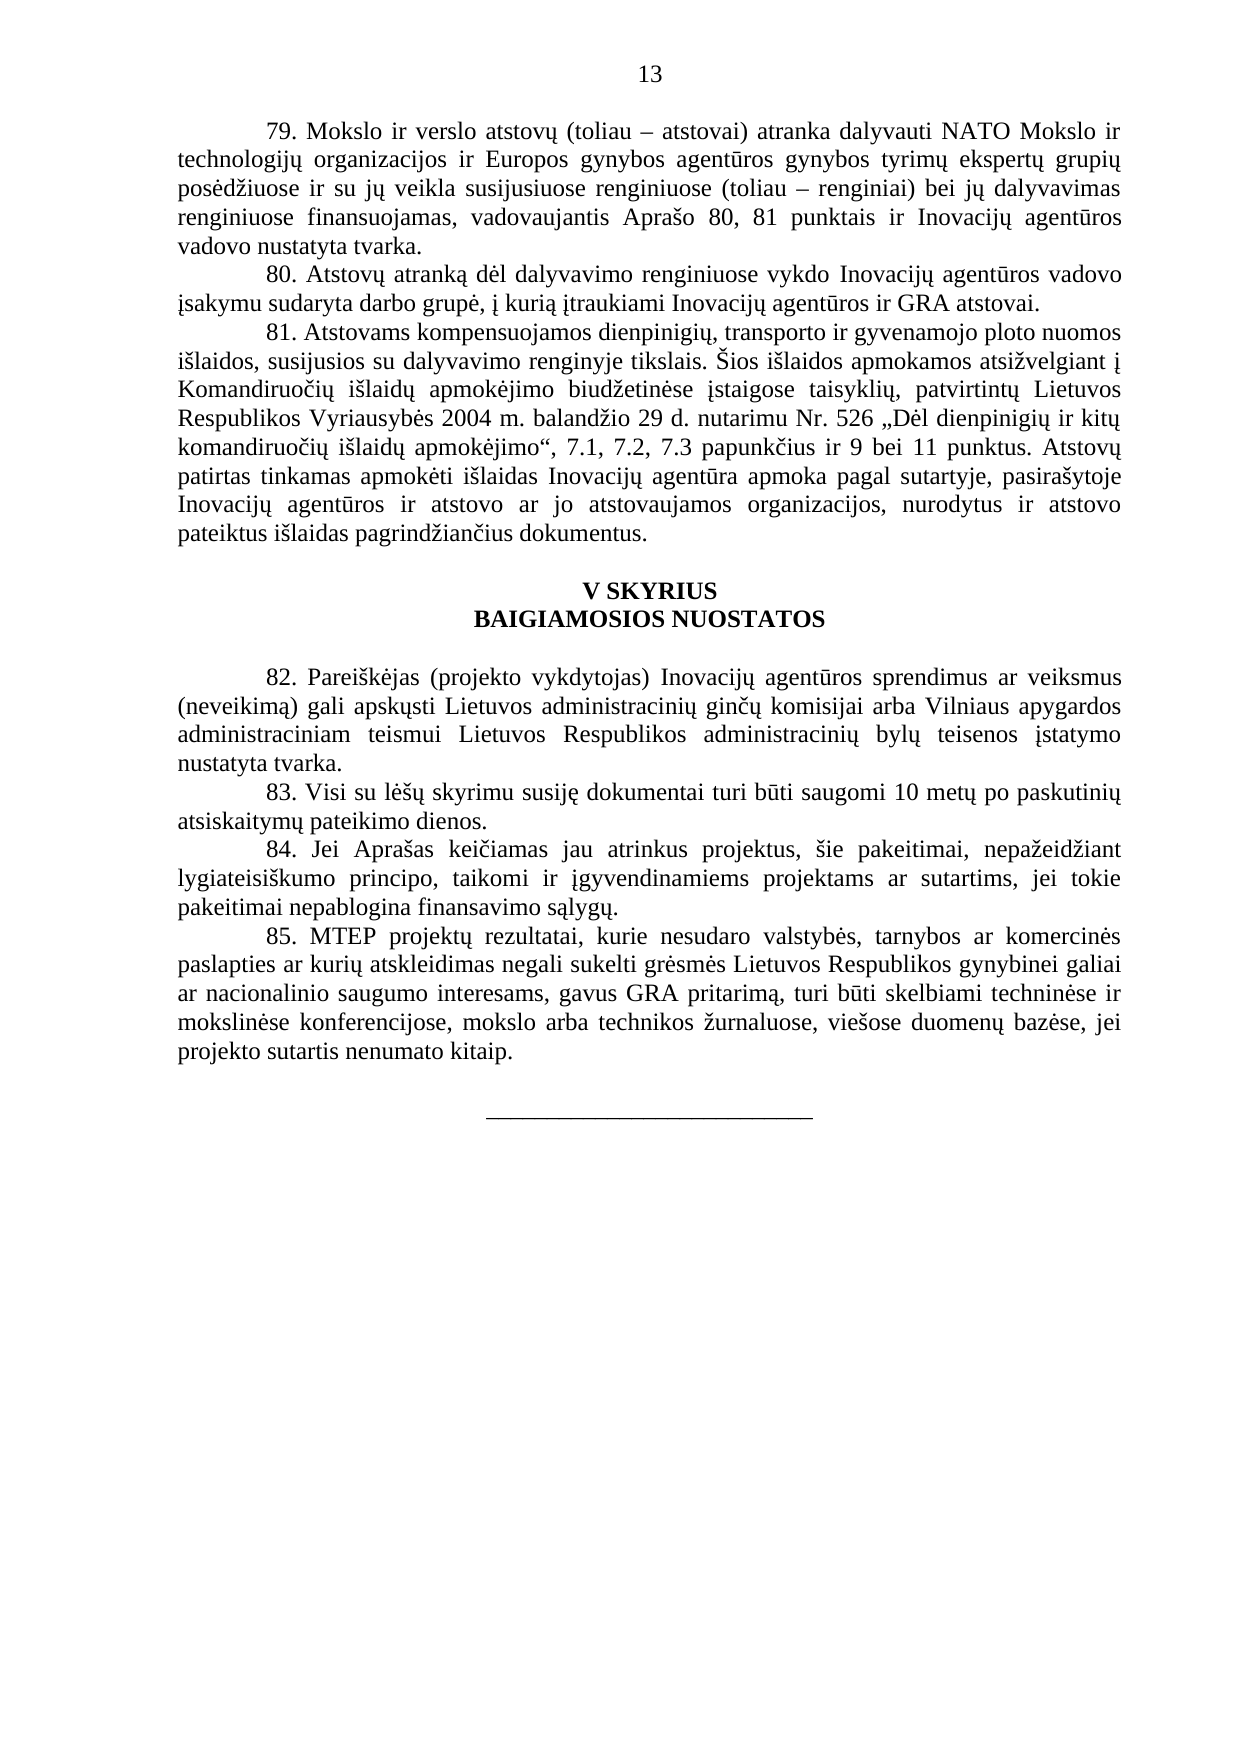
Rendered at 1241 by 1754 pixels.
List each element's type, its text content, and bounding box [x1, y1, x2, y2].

text 85. MTEP projektų rezultatai, kurie nesudaro valstybės, tarnybos ar komercinės paslapties ar kurių atskleidimas negali sukelti grėsmės Lietuvos Respublikos gynybinei galiai ar nacionalinio saugumo interesams, gavus GRA pritarimą, turi būti skelbiami techninėse ir mokslinėse konferencijose, mokslo arba technikos žurnaluose, viešose duomenų bazėse, jei projekto sutartis nenumato kitaip. [177, 921, 1122, 1064]
text ___________________________ [177, 1093, 1122, 1122]
text BAIGIAMOSIOS NUOSTATOS [177, 604, 1122, 633]
text 81. Atstovams kompensuojamos dienpinigių, transporto ir gyvenamojo ploto nuomos išlaidos, susijusios su dalyvavimo renginyje tikslais. Šios išlaidos apmokamos atsižvelgiant į Komandiruočių išlaidų apmokėjimo biudžetinėse įstaigose taisyklių, patvirtintų Lietuvos Respublikos Vyriausybės 2004 m. balandžio 29 d. nutarimu Nr. 526 „Dėl dienpinigių ir kitų komandiruočių išlaidų apmokėjimo“, 7.1, 7.2, 7.3 papunkčius ir 9 bei 11 punktus. Atstovų patirtas tinkamas apmokėti išlaidas Inovacijų agentūra apmoka pagal sutartyje, pasirašytoje Inovacijų agentūros ir atstovo ar jo atstovaujamos organizacijos, nurodytus ir atstovo pateiktus išlaidas pagrindžiančius dokumentus. [177, 317, 1122, 547]
text 84. Jei Aprašas keičiamas jau atrinkus projektus, šie pakeitimai, nepažeidžiant lygiateisiškumo principo, taikomi ir įgyvendinamiems projektams ar sutartims, jei tokie pakeitimai nepablogina finansavimo sąlygų. [177, 834, 1122, 921]
text V SKYRIUS [177, 576, 1122, 604]
text 80. Atstovų atranką dėl dalyvavimo renginiuose vykdo Inovacijų agentūros vadovo įsakymu sudaryta darbo grupė, į kurią įtraukiami Inovacijų agentūros ir GRA atstovai. [177, 259, 1122, 317]
text 79. Mokslo ir verslo atstovų (toliau – atstovai) atranka dalyvauti NATO Mokslo ir technologijų organizacijos ir Europos gynybos agentūros gynybos tyrimų ekspertų grupių posėdžiuose ir su jų veikla susijusiuose renginiuose (toliau – renginiai) bei jų dalyvavimas renginiuose finansuojamas, vadovaujantis Aprašo 80, 81 punktais ir Inovacijų agentūros vadovo nustatyta tvarka. [177, 116, 1122, 259]
text 83. Visi su lėšų skyrimu susiję dokumentai turi būti saugomi 10 metų po paskutinių atsiskaitymų pateikimo dienos. [177, 777, 1122, 834]
text 82. Pareiškėjas (projekto vykdytojas) Inovacijų agentūros sprendimus ar veiksmus (neveikimą) gali apskųsti Lietuvos administracinių ginčų komisijai arba Vilniaus apygardos administraciniam teismui Lietuvos Respublikos administracinių bylų teisenos įstatymo nustatyta tvarka. [177, 662, 1122, 777]
